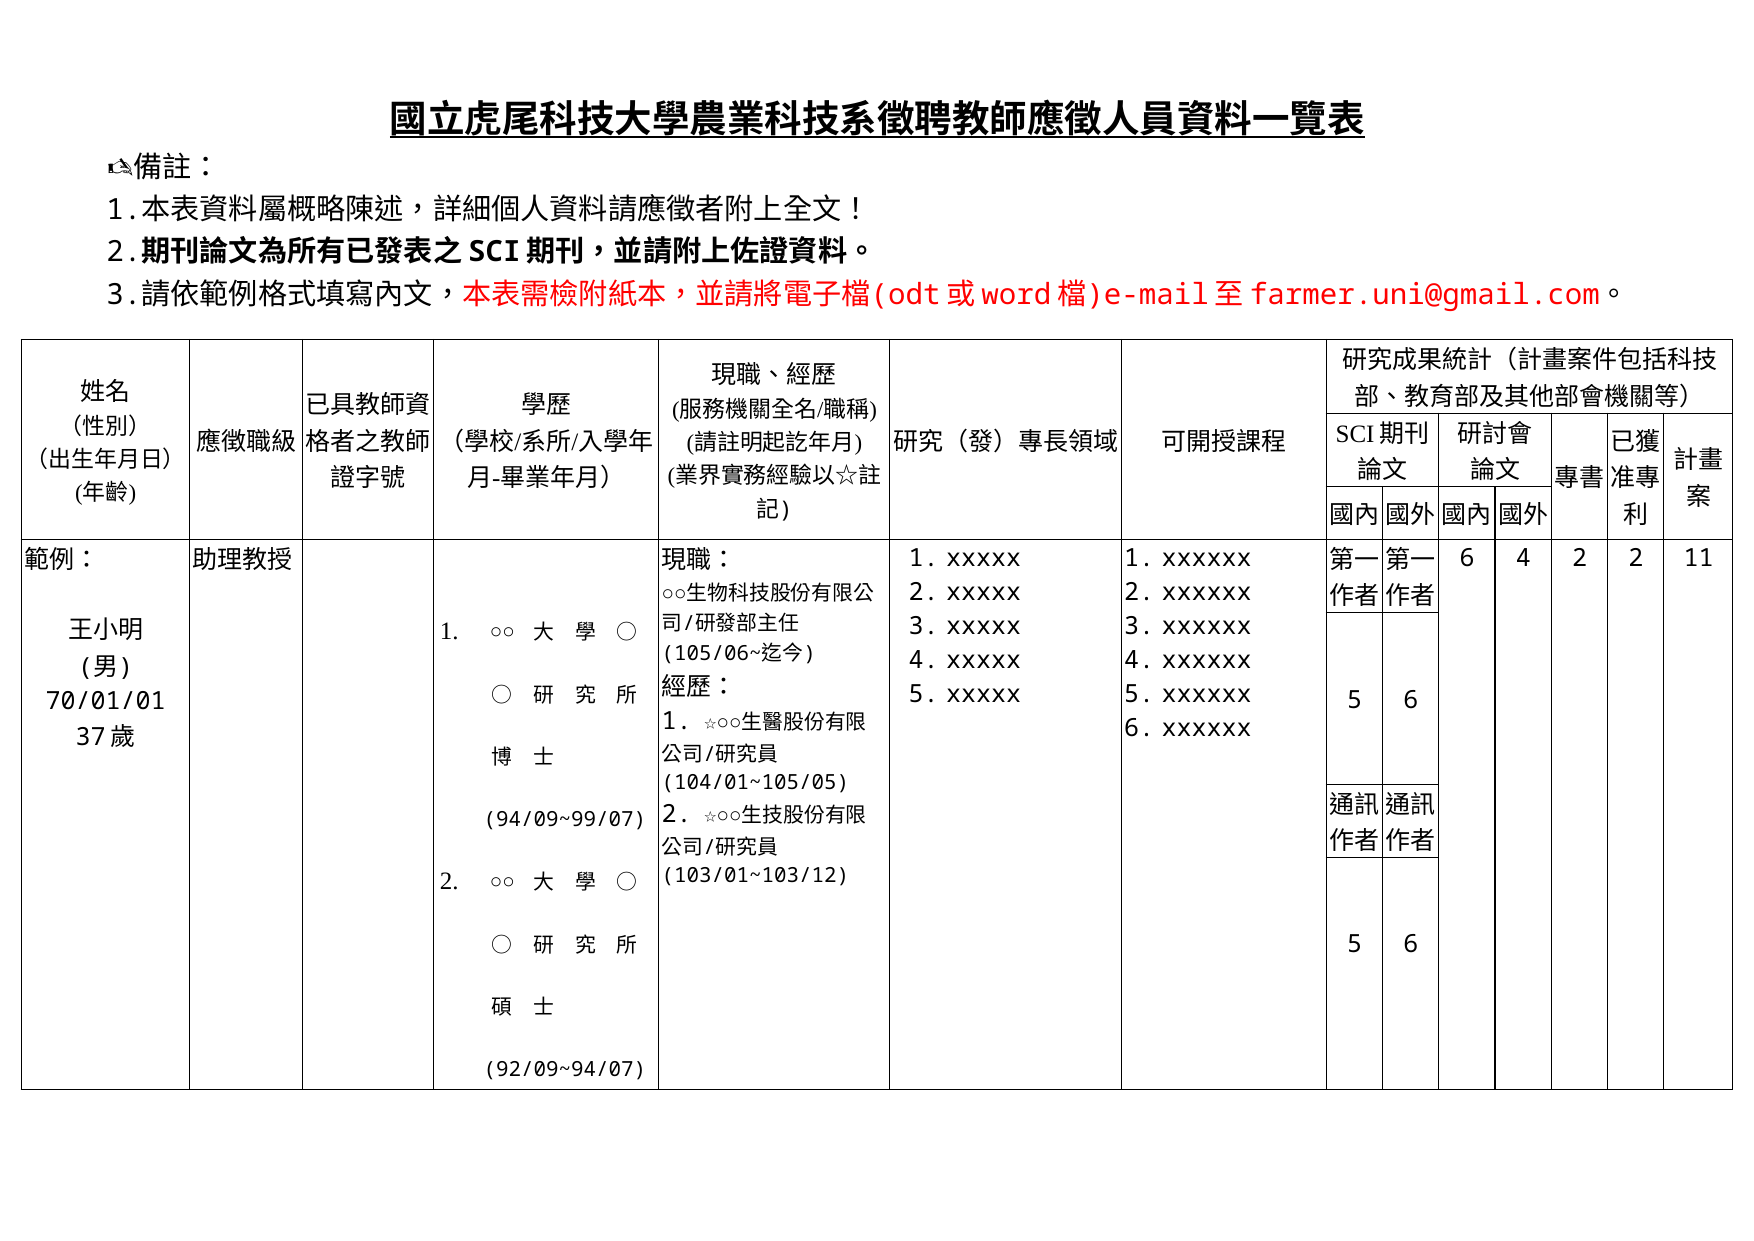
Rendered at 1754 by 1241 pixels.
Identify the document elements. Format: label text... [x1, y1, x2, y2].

table_cell 國內 [1439, 487, 1494, 538]
table_cell 第一作者 [1327, 540, 1382, 612]
table_cell SCI期刊論文 [1327, 414, 1438, 486]
table_cell xxxxxx xxxxxx xxxxxx xxxxxx xxxxxx xxxxxx [1122, 540, 1326, 1089]
table_cell 研討會 論文 [1439, 414, 1551, 486]
table_cell 通訊作者 [1327, 785, 1382, 857]
table_header 應徴職級 [190, 340, 302, 538]
table_header 學歷 （學校/系所/入學年月-畢業年月） [434, 340, 658, 538]
table_header 研究成果統計（計畫案件包括科技部、教育部及其他部會機關等） [1327, 340, 1732, 412]
table_cell 6 [1383, 613, 1438, 783]
table_cell ○○大學○○研究所博士(94/09~99/07) ○○大學○○研究所碩士(92/09~94/07) ○○大學○○系學士(88/09~92/07) [434, 540, 658, 1089]
table_cell 第一作者 [1383, 540, 1438, 612]
table_cell 國內 [1327, 487, 1382, 538]
table_cell [303, 540, 433, 1089]
table_cell 5 [1327, 613, 1382, 783]
text 備註： [106, 143, 1724, 185]
text 1.本表資料屬概略陳述，詳細個人資料請應徵者附上全文！ [106, 185, 1724, 228]
table_cell 6 [1439, 540, 1494, 1089]
text 2.期刊論文為所有已發表之SCI期刊，並請附上佐證資料。 [106, 228, 1724, 270]
table_cell 助理教授 [190, 540, 302, 1089]
table_cell 計畫案 [1664, 414, 1732, 538]
table_cell 6 [1383, 858, 1438, 1089]
table_header 現職、經歷 (服務機關全名/職稱) (請註明起訖年月) (業界實務經驗以☆註記) [659, 340, 889, 538]
table_cell 現職： ○○生物科技股份有限公司/研發部主任(105/06~迄今) 經歷： 1. ☆○○生醫股份有限公司/研究員(104/01~105/05) 2. ☆○○生技股份有限公司/研究員(103/01~103/12) [659, 540, 889, 1089]
table_cell 國外 [1496, 487, 1551, 538]
table_cell 專書 [1552, 414, 1607, 538]
table_cell 2 [1552, 540, 1607, 1089]
table_cell 範例： 王小明 (男) 70/01/01 37歲 [22, 540, 189, 1089]
table_cell 2 [1608, 540, 1663, 1089]
table_cell 通訊作者 [1383, 785, 1438, 857]
table_header 可開授課程 [1122, 340, 1326, 538]
table_cell 5 [1327, 858, 1382, 1089]
table_cell 已獲准專利 [1608, 414, 1663, 538]
table_cell 4 [1496, 540, 1551, 1089]
table_cell xxxxx xxxxx xxxxx xxxxx xxxxx [890, 540, 1121, 1089]
table_header 姓名 （性別） （出生年月日） (年齡) [22, 340, 189, 538]
text 國立虎尾科技大學農業科技系徵聘教師應徵人員資料一覽表 [106, 89, 1648, 143]
table_header 已具教師資格者之教師證字號 [303, 340, 433, 538]
table_cell 11 [1664, 540, 1732, 1089]
text 3.請依範例格式填寫內文，本表需檢附紙本，並請將電子檔(odt或word檔)e-mail至farmer.uni@gmail.com。 [106, 270, 1724, 313]
table_cell 國外 [1383, 487, 1438, 538]
table_header 研究（發）專長領域 [890, 340, 1121, 538]
